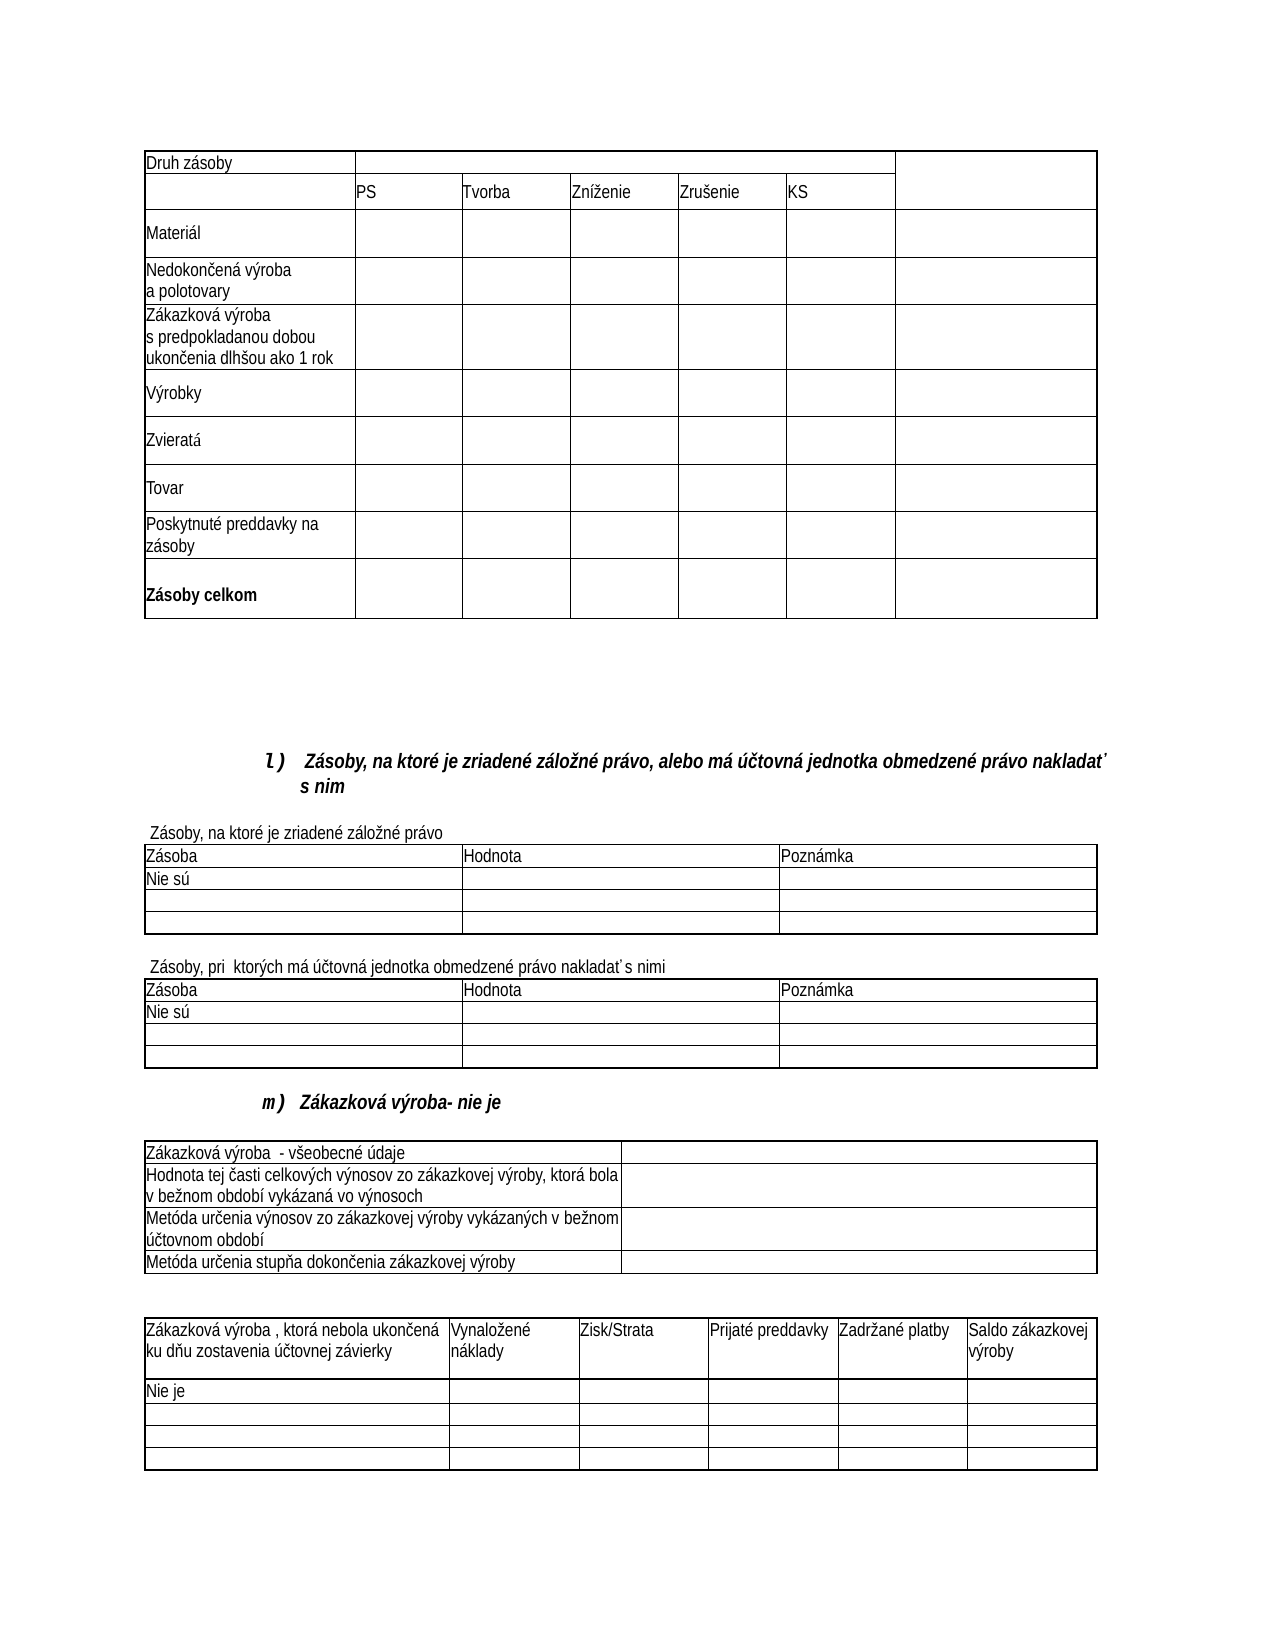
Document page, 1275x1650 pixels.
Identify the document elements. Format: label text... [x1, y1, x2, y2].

table_cell [679, 512, 786, 558]
table_header Hodnota [463, 845, 779, 867]
table_cell [780, 912, 1096, 933]
table_header Zákazková výroba , ktorá nebola ukončená ku dňu zostavenia účtovnej závierky [146, 1319, 449, 1378]
table_cell [571, 465, 678, 511]
table_cell [896, 258, 1096, 304]
table_cell Nie sú [146, 868, 462, 889]
table_cell Metóda určenia stupňa dokončenia zákazkovej výroby [146, 1251, 621, 1272]
table_cell [622, 1251, 1096, 1272]
table_cell [968, 1426, 1096, 1447]
table_cell Hodnota tej časti celkových výnosov zo zákazkovej výroby, ktorá bola v bežnom období vykázaná vo výnosoch [146, 1164, 621, 1207]
table_header Saldo zákazkovej výroby [968, 1319, 1096, 1378]
table_cell [896, 417, 1096, 463]
table_header Vynaložené náklady [450, 1319, 579, 1378]
table_cell [968, 1404, 1096, 1425]
table_cell PS [356, 174, 462, 209]
table_cell [896, 305, 1096, 369]
table_cell [463, 512, 570, 558]
table_cell Tovar [146, 465, 355, 511]
table_cell [356, 559, 462, 618]
table_cell [839, 1404, 967, 1425]
table_cell [146, 890, 462, 911]
table_header Zadržané platby [839, 1319, 967, 1378]
table_cell [679, 258, 786, 304]
table_cell [780, 868, 1096, 889]
table_cell [356, 465, 462, 511]
table_cell [463, 1024, 779, 1045]
table_header Poznámka [780, 980, 1096, 1001]
table_cell [463, 465, 570, 511]
table_cell [839, 1426, 967, 1447]
table_header Zisk/Strata [580, 1319, 708, 1378]
table_cell Tvorba [463, 174, 570, 209]
table_cell [463, 210, 570, 256]
table_cell [679, 559, 786, 618]
table_cell [356, 258, 462, 304]
table_header Prijaté preddavky [709, 1319, 838, 1378]
table_cell Zníženie [571, 174, 678, 209]
table_cell [580, 1404, 708, 1425]
text l) Zásoby, na ktoré je zriadené záložné právo, alebo má účtovná jednotka obmedzené právo nakladať s nim [262, 748, 1125, 798]
table_cell [356, 417, 462, 463]
table_cell [780, 890, 1096, 911]
table_cell [571, 559, 678, 618]
table_cell [679, 305, 786, 369]
table_cell Zrušenie [679, 174, 786, 209]
table_cell [463, 868, 779, 889]
table_cell Nedokončená výroba a polotovary [146, 258, 355, 304]
table_cell [146, 174, 355, 209]
table_cell [787, 417, 895, 463]
table_cell [463, 258, 570, 304]
table_cell Nie je [146, 1380, 449, 1403]
table_cell [356, 210, 462, 256]
table_cell [787, 512, 895, 558]
table_cell [787, 370, 895, 416]
table_cell [356, 370, 462, 416]
table_cell [463, 417, 570, 463]
table_header [896, 152, 1096, 173]
table_cell [450, 1404, 579, 1425]
table_header Zásoba [146, 980, 462, 1001]
table_cell [679, 465, 786, 511]
table_cell [463, 370, 570, 416]
table_cell [780, 1046, 1096, 1067]
table_cell [896, 370, 1096, 416]
table_cell [580, 1426, 708, 1447]
table_cell [571, 512, 678, 558]
table_cell [787, 465, 895, 511]
table_cell [787, 305, 895, 369]
table_cell Zvieratá [146, 417, 355, 463]
table_cell [787, 258, 895, 304]
table_cell [146, 912, 462, 933]
table_cell [896, 210, 1096, 256]
table_cell [356, 512, 462, 558]
table_header Zásoba [146, 845, 462, 867]
table_cell Poskytnuté preddavky na zásoby [146, 512, 355, 558]
table_cell [463, 912, 779, 933]
table_cell [463, 559, 570, 618]
table_cell [896, 512, 1096, 558]
table_cell Zákazková výroba s predpokladanou dobou ukončenia dlhšou ako 1 rok [146, 305, 355, 369]
table_header Hodnota [463, 980, 779, 1001]
table_cell [571, 370, 678, 416]
table_cell [709, 1380, 838, 1403]
text Zásoby, pri ktorých má účtovná jednotka obmedzené právo nakladať s nimi [150, 956, 1125, 978]
table_cell [146, 1046, 462, 1067]
table_cell Materiál [146, 210, 355, 256]
table_cell [780, 1024, 1096, 1045]
table_cell [463, 305, 570, 369]
table_cell [571, 305, 678, 369]
table_cell [787, 210, 895, 256]
table_cell [679, 210, 786, 256]
table_cell Zásoby celkom [146, 559, 355, 618]
table_cell [622, 1208, 1096, 1250]
table_cell [146, 1404, 449, 1425]
table_cell [896, 173, 1096, 209]
table_cell [787, 559, 895, 618]
table_cell [450, 1448, 579, 1469]
table_cell [968, 1380, 1096, 1403]
table_cell [896, 465, 1096, 511]
table_cell [146, 1426, 449, 1447]
table_cell [780, 1002, 1096, 1023]
table_cell [679, 370, 786, 416]
table_cell [571, 417, 678, 463]
table_cell [622, 1164, 1096, 1207]
table_cell [839, 1448, 967, 1469]
table_header [356, 152, 895, 173]
table_header [622, 1142, 1096, 1163]
table_cell [839, 1380, 967, 1403]
table_cell [580, 1448, 708, 1469]
table_cell [146, 1448, 449, 1469]
table_cell [580, 1380, 708, 1403]
table_cell [896, 559, 1096, 618]
table_cell Výrobky [146, 370, 355, 416]
table_header Poznámka [780, 845, 1096, 867]
table_cell Metóda určenia výnosov zo zákazkovej výroby vykázaných v bežnom účtovnom období [146, 1208, 621, 1250]
table_cell KS [787, 174, 895, 209]
table_header Zákazková výroba - všeobecné údaje [146, 1142, 621, 1163]
text m) Zákazková výroba- nie je [262, 1090, 1125, 1116]
table_cell [463, 1046, 779, 1067]
table_cell [968, 1448, 1096, 1469]
table_cell [356, 305, 462, 369]
table_cell [571, 210, 678, 256]
table_cell [571, 258, 678, 304]
table_cell [709, 1404, 838, 1425]
table_cell [463, 890, 779, 911]
table_cell [450, 1426, 579, 1447]
table_cell Nie sú [146, 1002, 462, 1023]
table_cell [709, 1426, 838, 1447]
table_cell [709, 1448, 838, 1469]
text Zásoby, na ktoré je zriadené záložné právo [150, 822, 1125, 844]
table_cell [679, 417, 786, 463]
table_cell [463, 1002, 779, 1023]
table_cell [450, 1380, 579, 1403]
table_cell [146, 1024, 462, 1045]
table_header Druh zásoby [146, 152, 355, 173]
